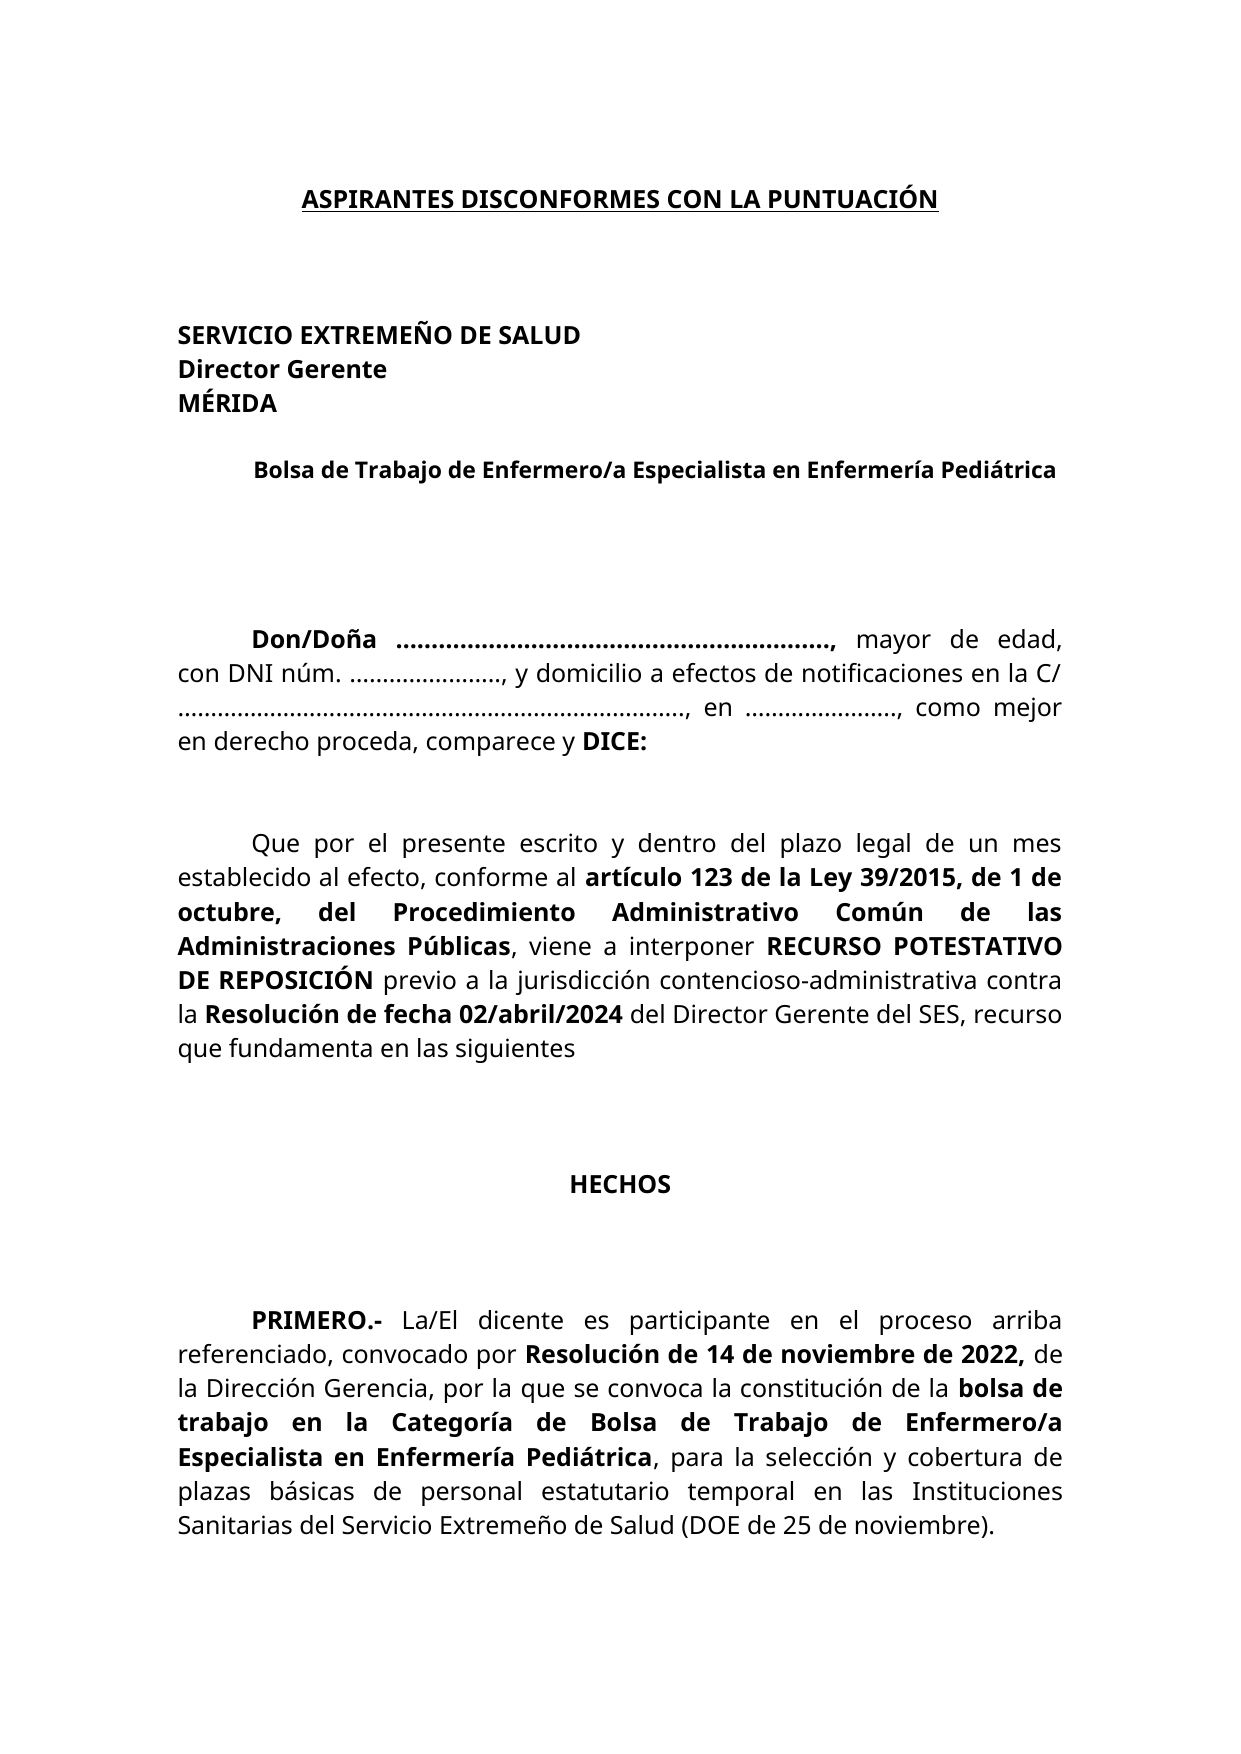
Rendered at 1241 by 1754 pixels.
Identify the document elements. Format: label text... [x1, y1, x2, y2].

subtitle SERVICIO EXTREMEÑO DE SALUD [177, 318, 1063, 352]
subtitle HECHOS [177, 1167, 1063, 1201]
text ASPIRANTES DISCONFORMES CON LA PUNTUACIÓN [177, 182, 1063, 216]
text Don/Doña ……………………………………………………., mayor de edad, con DNI núm. ………………….., y domicilio a efectos de notificaciones en la C/ ………………………………………………………………….., en ………………….., como mejor en derecho proceda, comparece y DICE: [177, 622, 1063, 758]
text Director Gerente [177, 352, 1063, 386]
text Que por el presente escrito y dentro del plazo legal de un mes establecido al efecto, conforme al artículo 123 de la Ley 39/2015, de 1 de octubre, del Procedimiento Administrativo Común de las Administraciones Públicas, viene a interponer RECURSO POTESTATIVO DE REPOSICIÓN previo a la jurisdicción contencioso-administrativa contra la Resolución de fecha 02/abril/2024 del Director Gerente del SES, recurso que fundamenta en las siguientes [177, 826, 1063, 1064]
text MÉRIDA [177, 386, 1063, 420]
text Bolsa de Trabajo de Enfermero/a Especialista en Enfermería Pediátrica [177, 454, 1063, 485]
text PRIMERO.- La/El dicente es participante en el proceso arriba referenciado, convocado por Resolución de 14 de noviembre de 2022, de la Dirección Gerencia, por la que se convoca la constitución de la bolsa de trabajo en la Categoría de Bolsa de Trabajo de Enfermero/a Especialista en Enfermería Pediátrica, para la selección y cobertura de plazas básicas de personal estatutario temporal en las Instituciones Sanitarias del Servicio Extremeño de Salud (DOE de 25 de noviembre). [177, 1303, 1063, 1541]
